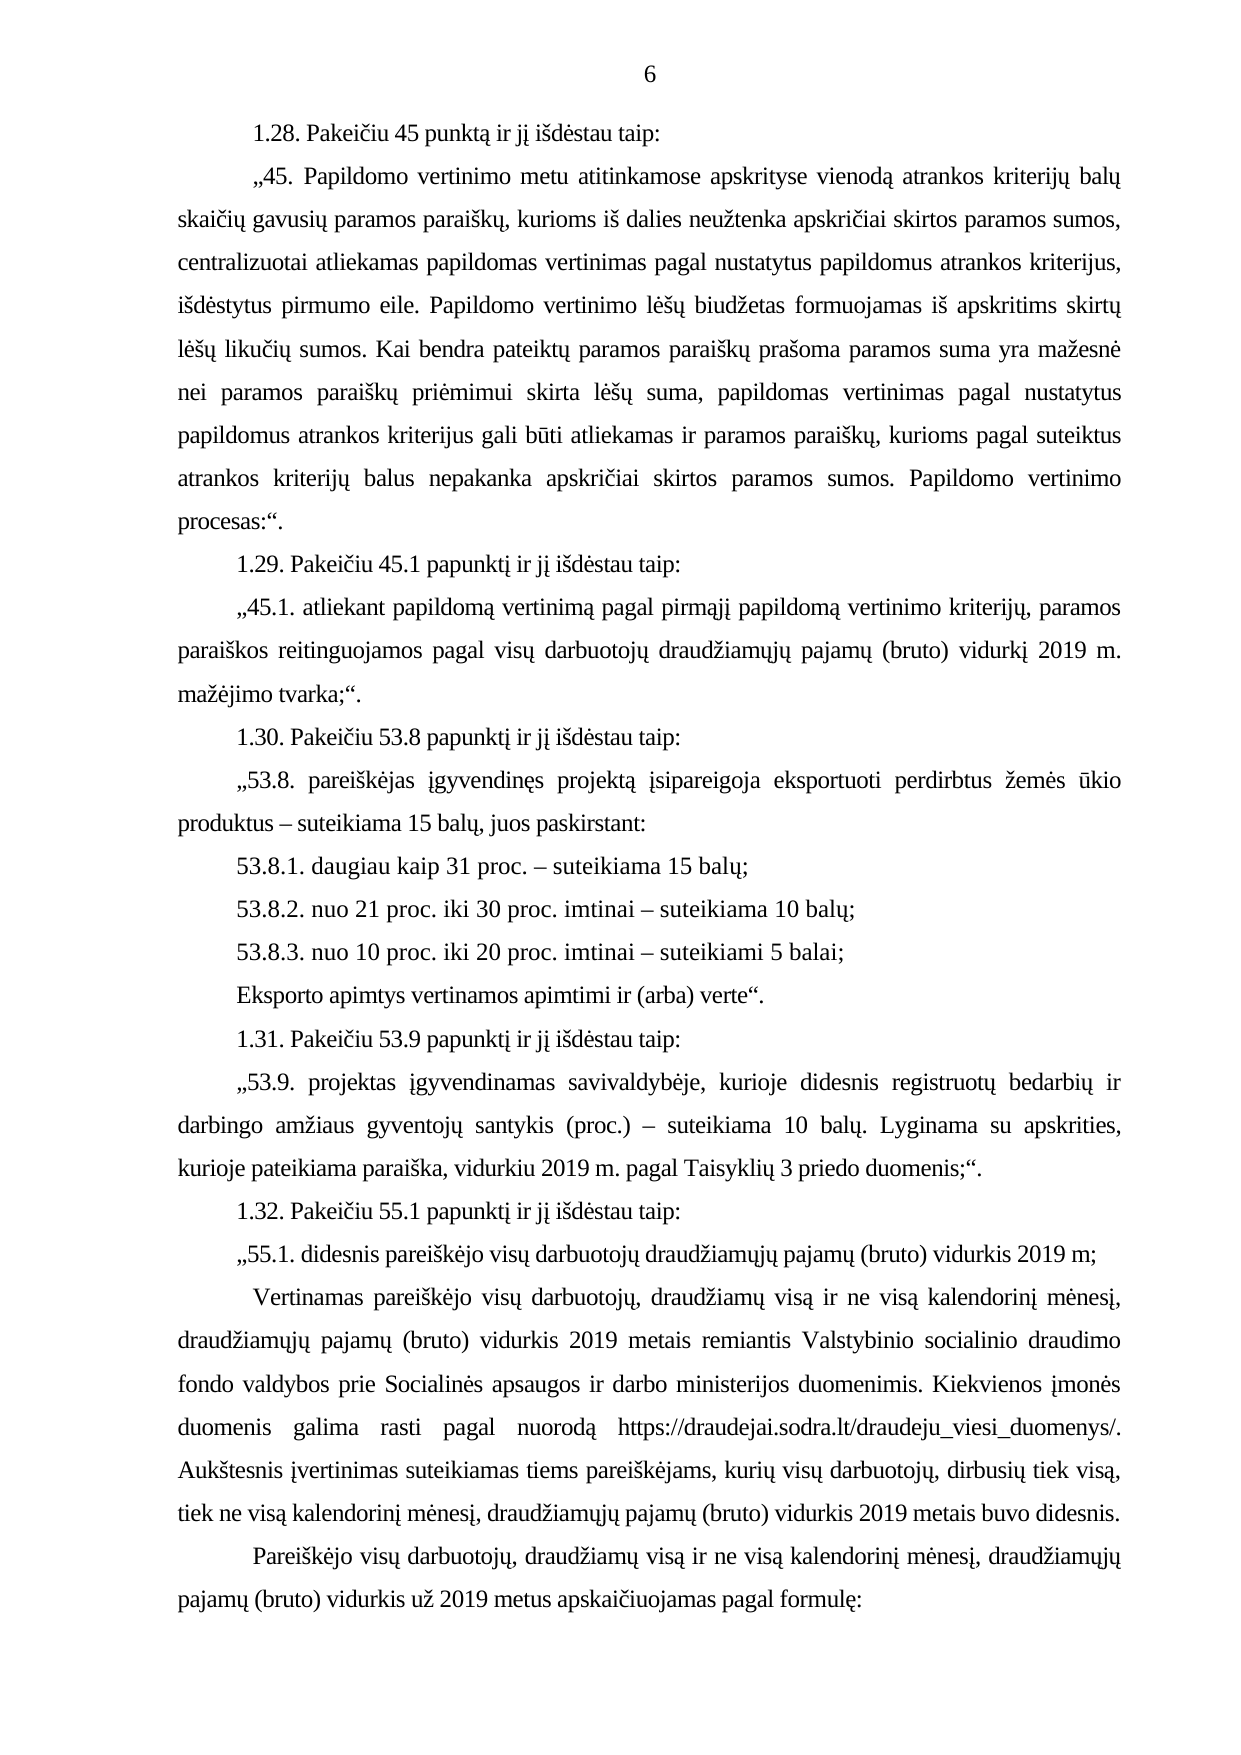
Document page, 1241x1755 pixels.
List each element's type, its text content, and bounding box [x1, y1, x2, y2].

text „45. Papildomo vertinimo metu atitinkamose apskrityse vienodą atrankos kriterijų balų skaičių gavusių paramos paraiškų, kurioms iš dalies neužtenka apskričiai skirtos paramos sumos, centralizuotai atliekamas papildomas vertinimas pagal nustatytus papildomus atrankos kriterijus, išdėstytus pirmumo eile. Papildomo vertinimo lėšų biudžetas formuojamas iš apskritims skirtų lėšų likučių sumos. Kai bendra pateiktų paramos paraiškų prašoma paramos suma yra mažesnė nei paramos paraiškų priėmimui skirta lėšų suma, papildomas vertinimas pagal nustatytus papildomus atrankos kriterijus gali būti atliekamas ir paramos paraiškų, kurioms pagal suteiktus atrankos kriterijų balus nepakanka apskričiai skirtos paramos sumos. Papildomo vertinimo procesas:“. [177, 161, 1122, 535]
text 1.32. Pakeičiu 55.1 papunktį ir jį išdėstau taip: [177, 1196, 1122, 1225]
text 53.8.1. daugiau kaip 31 proc. – suteikiama 15 balų; [177, 851, 1122, 880]
text Vertinamas pareiškėjo visų darbuotojų, draudžiamų visą ir ne visą kalendorinį mėnesį, draudžiamųjų pajamų (bruto) vidurkis 2019 metais remiantis Valstybinio socialinio draudimo fondo valdybos prie Socialinės apsaugos ir darbo ministerijos duomenimis. Kiekvienos įmonės duomenis galima rasti pagal nuorodą https://draudejai.sodra.lt/draudeju_viesi_duomenys/. Aukštesnis įvertinimas suteikiamas tiems pareiškėjams, kurių visų darbuotojų, dirbusių tiek visą, tiek ne visą kalendorinį mėnesį, draudžiamųjų pajamų (bruto) vidurkis 2019 metais buvo didesnis. [177, 1282, 1122, 1527]
text 1.31. Pakeičiu 53.9 papunktį ir jį išdėstau taip: [177, 1024, 1122, 1052]
text Pareiškėjo visų darbuotojų, draudžiamų visą ir ne visą kalendorinį mėnesį, draudžiamųjų pajamų (bruto) vidurkis už 2019 metus apskaičiuojamas pagal formulę: [177, 1541, 1122, 1613]
text 53.8.3. nuo 10 proc. iki 20 proc. imtinai – suteikiami 5 balai; [177, 937, 1122, 966]
text Eksporto apimtys vertinamos apimtimi ir (arba) verte“. [177, 981, 1122, 1009]
text 1.30. Pakeičiu 53.8 papunktį ir jį išdėstau taip: [177, 722, 1122, 751]
text 1.29. Pakeičiu 45.1 papunktį ir jį išdėstau taip: [177, 549, 1122, 578]
text 1.28. Pakeičiu 45 punktą ir jį išdėstau taip: [177, 118, 1122, 147]
text „53.9. projektas įgyvendinamas savivaldybėje, kurioje didesnis registruotų bedarbių ir darbingo amžiaus gyventojų santykis (proc.) – suteikiama 10 balų. Lyginama su apskrities, kurioje pateikiama paraiška, vidurkiu 2019 m. pagal Taisyklių 3 priedo duomenis;“. [177, 1067, 1122, 1182]
text „55.1. didesnis pareiškėjo visų darbuotojų draudžiamųjų pajamų (bruto) vidurkis 2019 m; [177, 1239, 1122, 1268]
text „53.8. pareiškėjas įgyvendinęs projektą įsipareigoja eksportuoti perdirbtus žemės ūkio produktus – suteikiama 15 balų, juos paskirstant: [177, 765, 1122, 837]
text „45.1. atliekant papildomą vertinimą pagal pirmąjį papildomą vertinimo kriterijų, paramos paraiškos reitinguojamos pagal visų darbuotojų draudžiamųjų pajamų (bruto) vidurkį 2019 m. mažėjimo tvarka;“. [177, 592, 1122, 707]
text 53.8.2. nuo 21 proc. iki 30 proc. imtinai – suteikiama 10 balų; [177, 894, 1122, 923]
